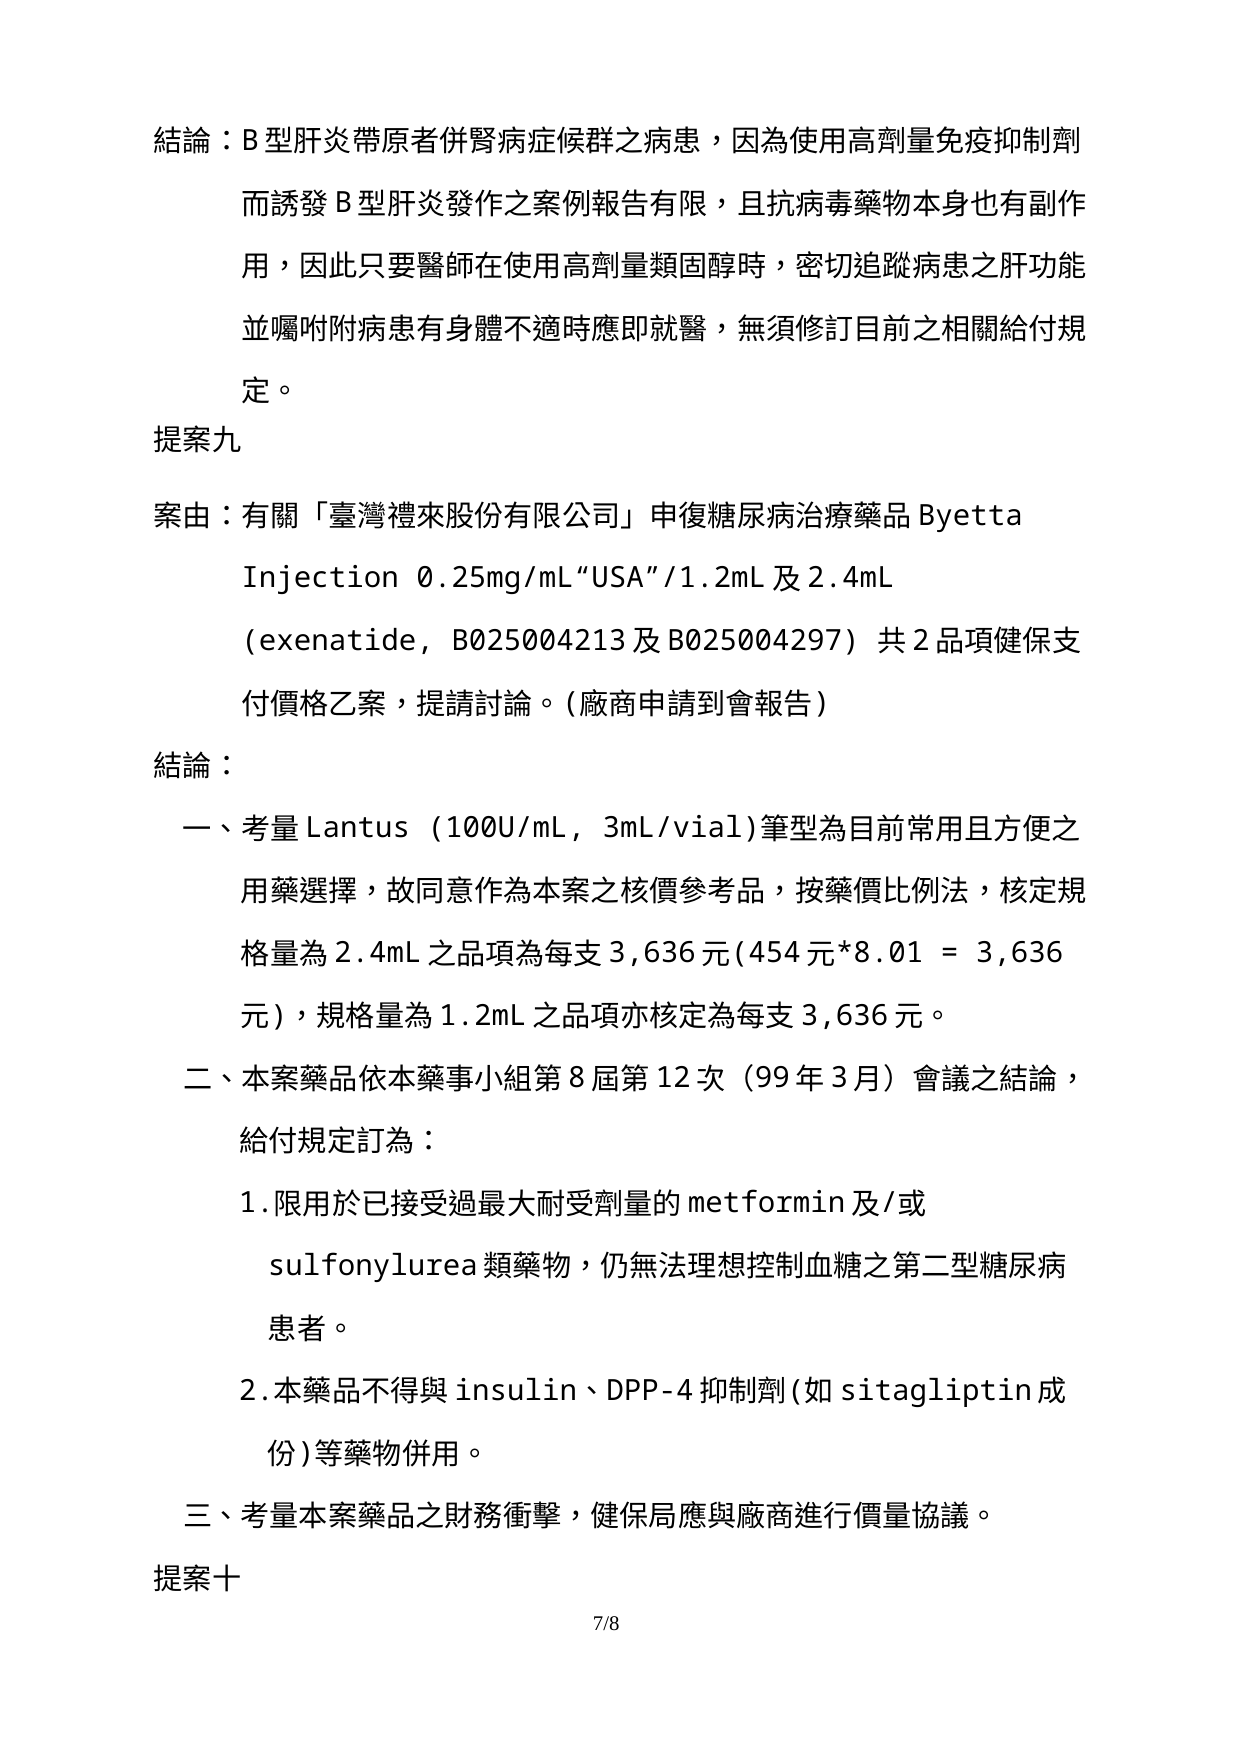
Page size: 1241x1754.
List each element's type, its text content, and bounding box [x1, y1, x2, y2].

text 一、考量Lantus (100U/mL, 3mL/vial)筆型為目前常用且方便之用藥選擇，故同意作為本案之核價參考品，按藥價比例法，核定規格量為2.4mL之品項為每支3,636元(454元*8.01 = 3,636元)，規格量為1.2mL之品項亦核定為每支3,636元。 [182, 785, 1092, 1035]
text 結論： [153, 722, 1092, 785]
text 提案十 [153, 1535, 1092, 1597]
text 1.限用於已接受過最大耐受劑量的metformin及/或sulfonylurea類藥物，仍無法理想控制血糖之第二型糖尿病患者。 [238, 1160, 1092, 1347]
text 三、考量本案藥品之財務衝擊，健保局應與廠商進行價量協議。 [183, 1472, 1092, 1535]
text 2.本藥品不得與insulin、DPP-4抑制劑(如sitagliptin成份)等藥物併用。 [238, 1347, 1092, 1472]
text 案由：有關「臺灣禮來股份有限公司」申復糖尿病治療藥品Byetta Injection 0.25mg/mL“USA”/1.2mL及2.4mL (exenatide, B025004213及B025004297) 共2品項健保支付價格乙案，提請討論。(廠商申請到會報告) [153, 472, 1092, 722]
text 結論：B型肝炎帶原者併腎病症候群之病患，因為使用高劑量免疫抑制劑而誘發B型肝炎發作之案例報告有限，且抗病毒藥物本身也有副作用，因此只要醫師在使用高劑量類固醇時，密切追蹤病患之肝功能並囑咐附病患有身體不適時應即就醫，無須修訂目前之相關給付規定。 [153, 97, 1092, 410]
text 提案九 [153, 410, 1092, 460]
text 二、本案藥品依本藥事小組第8屆第12次（99年3月）會議之結論，給付規定訂為： [183, 1035, 1092, 1160]
